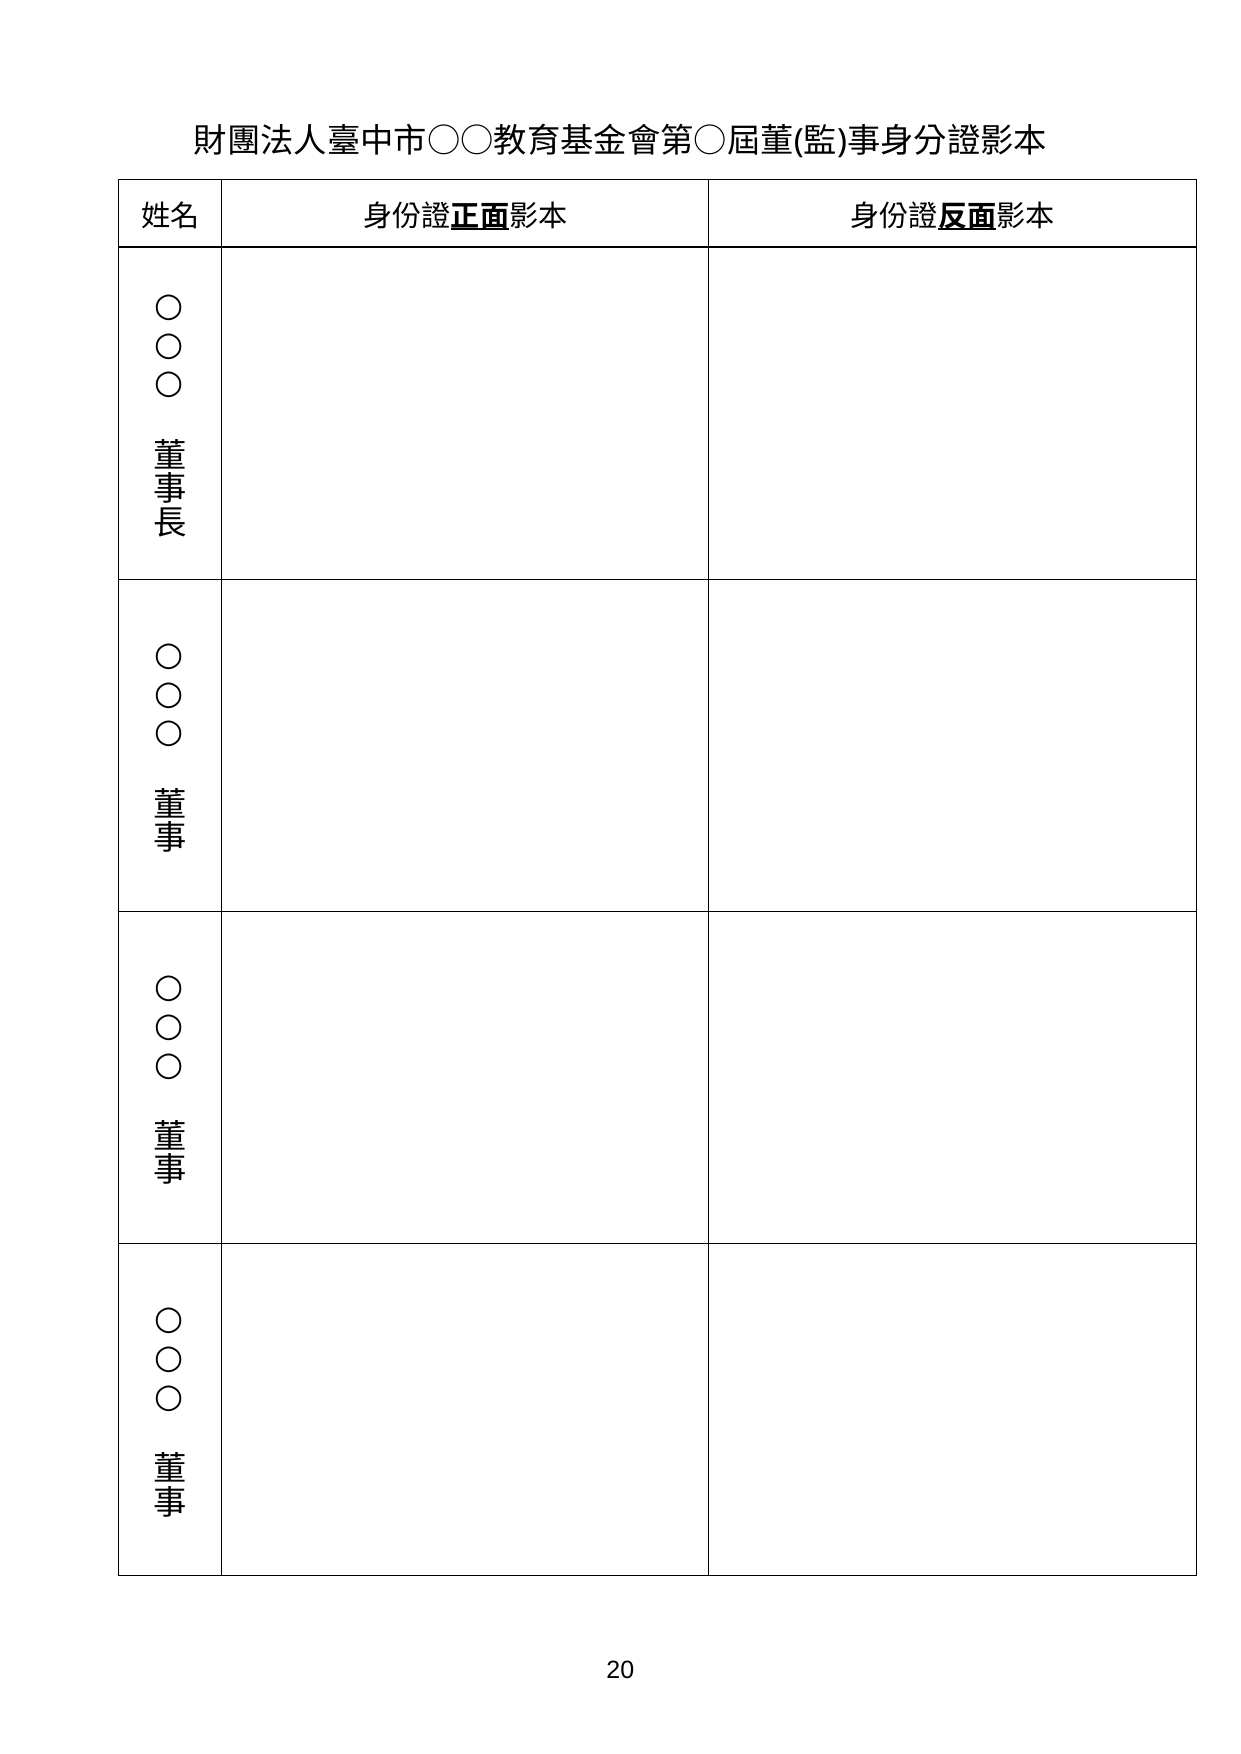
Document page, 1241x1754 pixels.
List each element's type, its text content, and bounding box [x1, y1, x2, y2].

table_header 身份證正面影本 [222, 180, 708, 246]
text 財團法人臺中市○○教育基金會第○屆董(監)事身分證影本 [118, 119, 1122, 160]
table_cell ○○○ 董事 [119, 580, 221, 911]
table_cell ○○○ 董事長 [119, 248, 221, 578]
table_cell [222, 580, 708, 911]
table_cell [709, 1244, 1196, 1575]
table_cell [709, 912, 1196, 1243]
table_cell [709, 248, 1196, 578]
table_cell ○○○ 董事 [119, 912, 221, 1243]
table_header 姓名 [119, 180, 221, 246]
table_cell [222, 248, 708, 578]
table_cell [709, 580, 1196, 911]
table_cell ○○○ 董事 [119, 1244, 221, 1575]
table_cell [222, 912, 708, 1243]
table_header 身份證反面影本 [709, 180, 1196, 246]
table_cell [222, 1244, 708, 1575]
